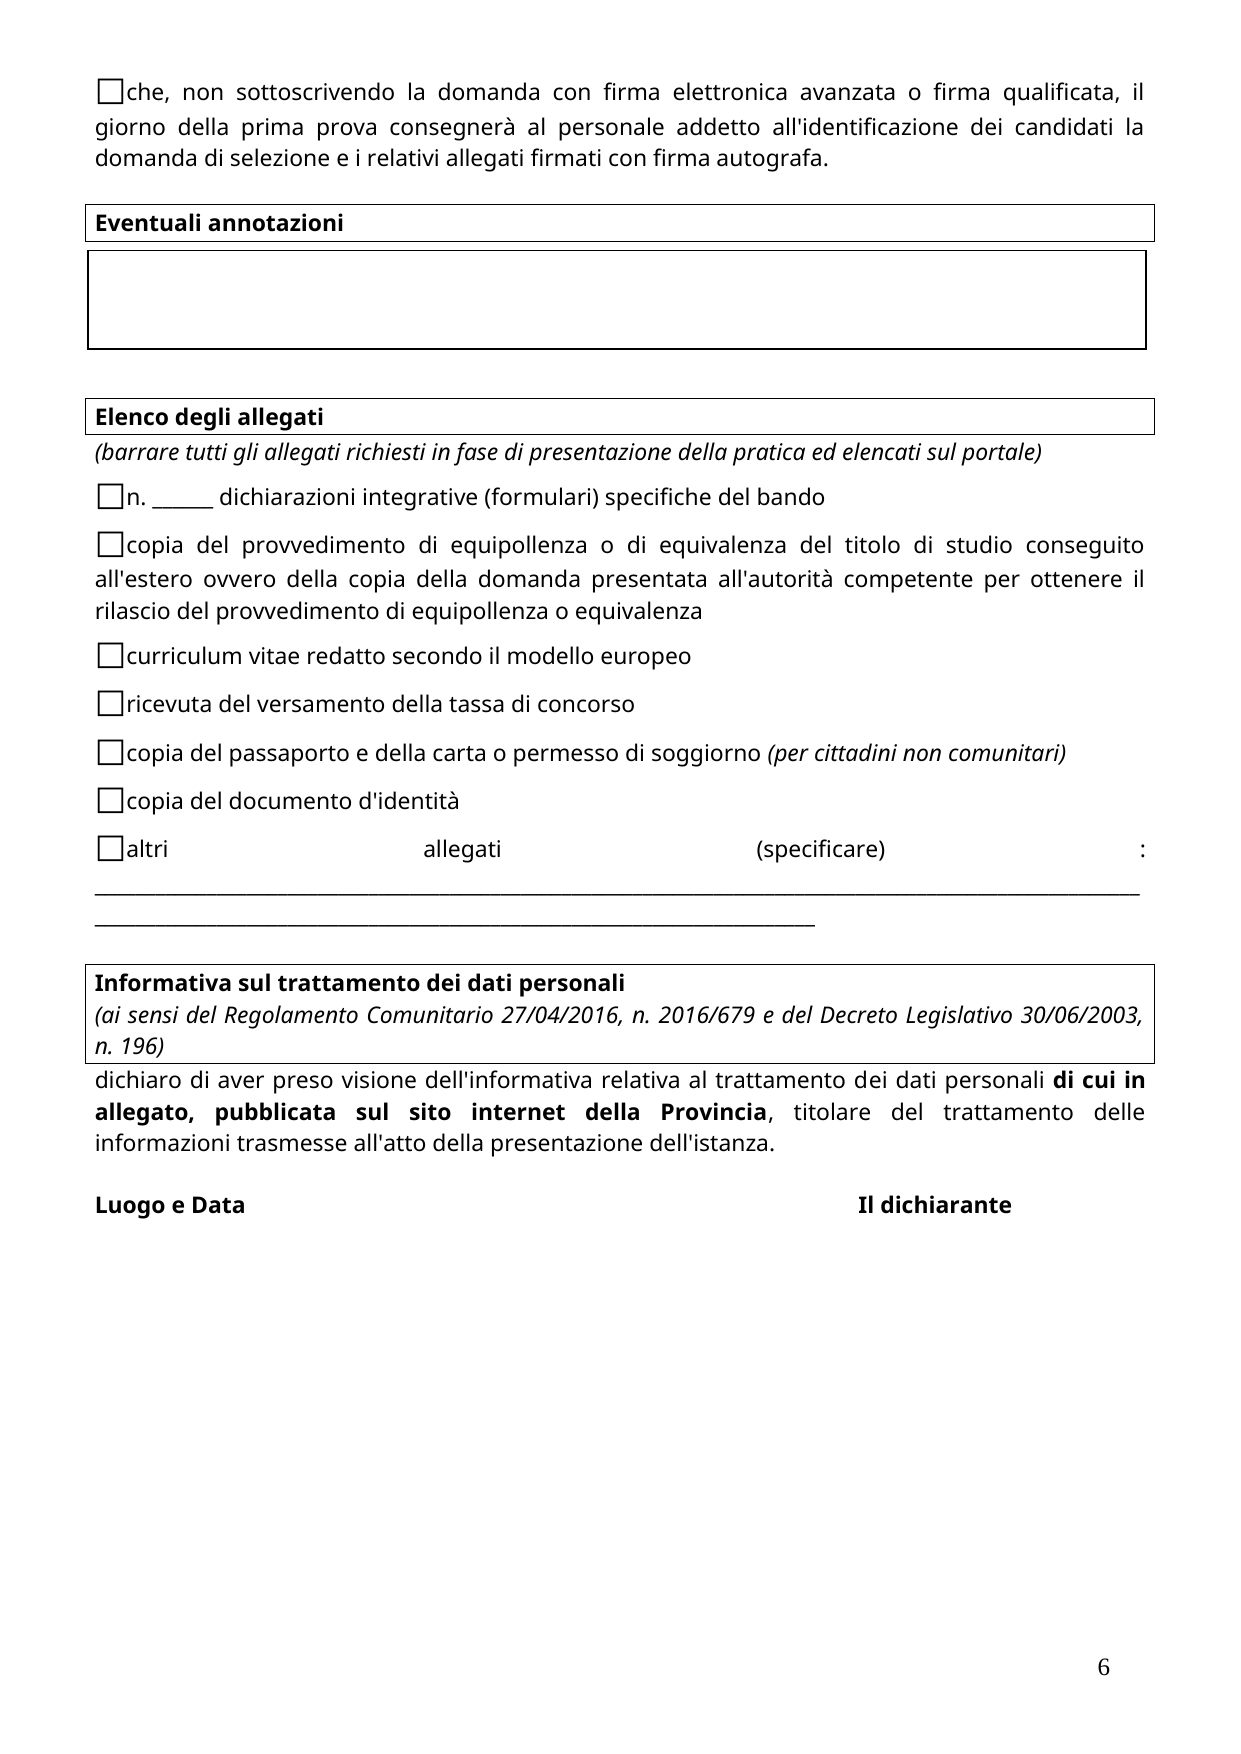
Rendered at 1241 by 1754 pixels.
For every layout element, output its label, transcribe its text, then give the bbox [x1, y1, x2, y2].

text □altri allegati (specificare) : ______________________________________________________________________________________________________________________________________________________________________________ [94, 822, 1146, 930]
text (ai sensi del Regolamento Comunitario 27/04/2016, n. 2016/679 e del Decreto Legislativo 30/06/2003, n. 196) [86, 995, 1154, 1063]
text Informativa sul trattamento dei dati personali [86, 965, 1154, 995]
text □curriculum vitae redatto secondo il modello europeo [94, 629, 1146, 674]
text Elenco degli allegati [86, 399, 1154, 434]
text Eventuali annotazioni [86, 205, 1154, 241]
text □ricevuta del versamento della tassa di concorso [94, 677, 1146, 722]
text (barrare tutti gli allegati richiesti in fase di presentazione della pratica ed elencati sul portale) [94, 435, 1146, 467]
text dichiaro di aver preso visione dell'informativa relativa al trattamento dei dati personali di cui in allegato, pubblicata sul sito internet della Provincia, titolare del trattamento delle informazioni trasmesse all'atto della presentazione dell'istanza. [94, 1064, 1146, 1158]
text □che, non sottoscrivendo la domanda con firma elettronica avanzata o firma qualificata, il giorno della prima prova consegnerà al personale addetto all'identificazione dei candidati la domanda di selezione e i relativi allegati firmati con firma autografa. [94, 65, 1146, 173]
text Luogo e Data Il dichiarante [94, 1189, 1146, 1220]
text □copia del passaporto e della carta o permesso di soggiorno (per cittadini non comunitari) [94, 725, 1146, 771]
text □n. ______ dichiarazioni integrative (formulari) specifiche del bando [94, 469, 1146, 515]
text □copia del provvedimento di equipollenza o di equivalenza del titolo di studio conseguito all'estero ovvero della copia della domanda presentata all'autorità competente per ottenere il rilascio del provvedimento di equipollenza o equivalenza [94, 518, 1146, 626]
text □copia del documento d'identità [94, 774, 1146, 819]
